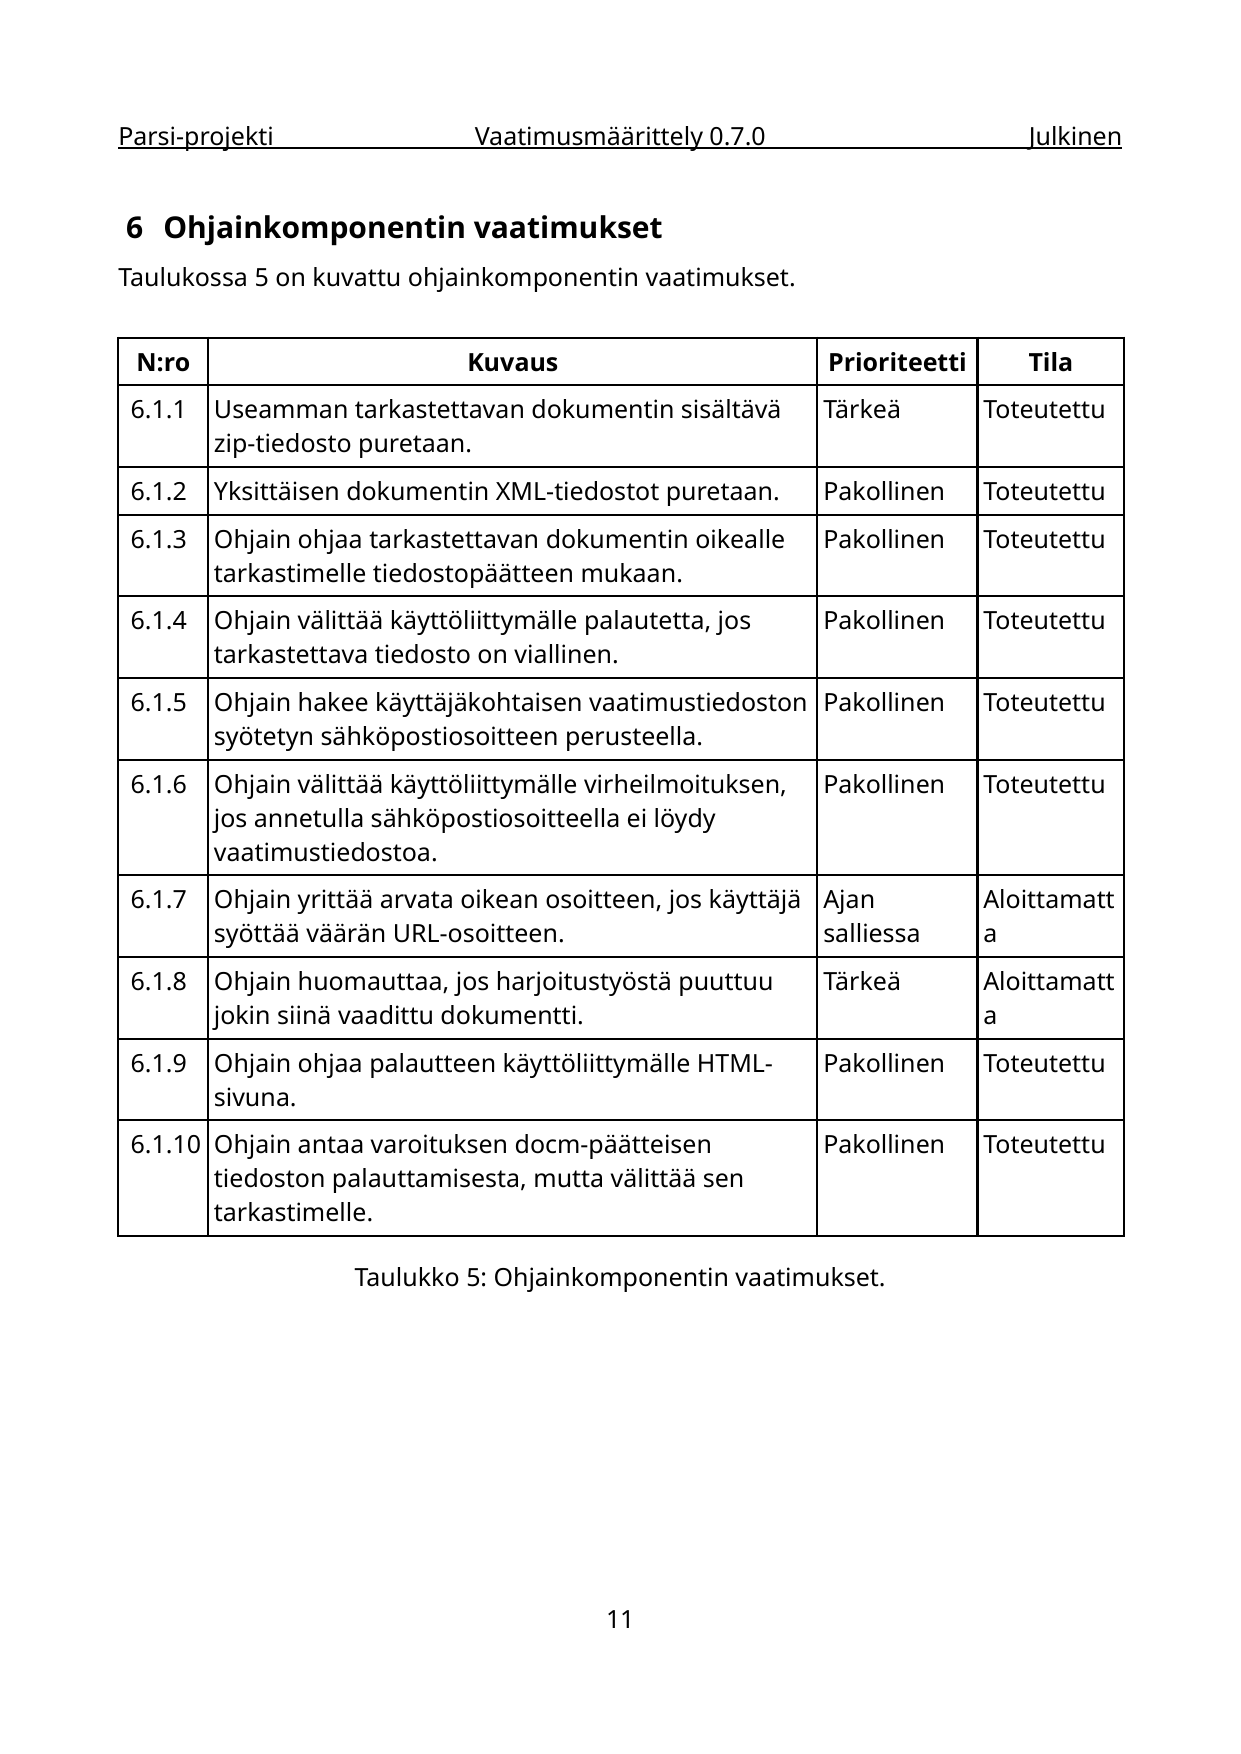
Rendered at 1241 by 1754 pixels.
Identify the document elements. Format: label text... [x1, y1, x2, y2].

table_cell Pakollinen [818, 761, 976, 874]
table_cell Aloittamatta [979, 876, 1123, 956]
table_cell Toteutettu [979, 468, 1123, 513]
table_cell [119, 516, 207, 595]
table_cell Toteutettu [979, 1121, 1123, 1235]
table_cell [119, 1121, 207, 1235]
table_cell Ohjain ohjaa palautteen käyttöliittymälle HTML-sivuna. [209, 1040, 816, 1119]
table_header Kuvaus [209, 339, 816, 384]
table_cell Ohjain välittää käyttöliittymälle virheilmoituksen, jos annetulla sähköpostiosoitteella ei löydy vaatimustiedostoa. [209, 761, 816, 874]
table_cell Ohjain huomauttaa, jos harjoitustyöstä puuttuu jokin siinä vaadittu dokumentti. [209, 958, 816, 1037]
table_cell Yksittäisen dokumentin XML-tiedostot puretaan. [209, 468, 816, 513]
table_cell [119, 958, 207, 1037]
table_header N:ro [119, 339, 207, 384]
text Taulukko 5: Ohjainkomponentin vaatimukset. [118, 1259, 1122, 1293]
table_cell [119, 386, 207, 466]
table_cell Ohjain ohjaa tarkastettavan dokumentin oikealle tarkastimelle tiedostopäätteen mukaan. [209, 516, 816, 595]
table_cell Tärkeä [818, 958, 976, 1037]
table_cell Pakollinen [818, 1040, 976, 1119]
table_cell [119, 679, 207, 758]
table_cell Toteutettu [979, 1040, 1123, 1119]
table_cell Tärkeä [818, 386, 976, 466]
table_cell Useamman tarkastettavan dokumentin sisältävä zip-tiedosto puretaan. [209, 386, 816, 466]
table_cell Ohjain välittää käyttöliittymälle palautetta, jos tarkastettava tiedosto on viallinen. [209, 597, 816, 677]
table_cell Toteutettu [979, 516, 1123, 595]
table_cell Toteutettu [979, 597, 1123, 677]
table_cell Ohjain hakee käyttäjäkohtaisen vaatimustiedoston syötetyn sähköpostiosoitteen perusteella. [209, 679, 816, 758]
text Taulukossa 5 on kuvattu ohjainkomponentin vaatimukset. [118, 260, 1122, 294]
table_cell Toteutettu [979, 679, 1123, 758]
table_cell Toteutettu [979, 761, 1123, 874]
table_cell Ohjain antaa varoituksen docm-päätteisen tiedoston palauttamisesta, mutta välittää sen tarkastimelle. [209, 1121, 816, 1235]
table_cell Pakollinen [818, 468, 976, 513]
table_cell [119, 1040, 207, 1119]
table_cell Aloittamatta [979, 958, 1123, 1037]
table_header Tila [979, 339, 1123, 384]
subtitle Ohjainkomponentin vaatimukset [118, 207, 1122, 247]
table_cell [119, 761, 207, 874]
table_cell Pakollinen [818, 1121, 976, 1235]
table_cell Ohjain yrittää arvata oikean osoitteen, jos käyttäjä syöttää väärän URL-osoitteen. [209, 876, 816, 956]
table_cell Ajan salliessa [818, 876, 976, 956]
table_cell [119, 597, 207, 677]
table_cell Toteutettu [979, 386, 1123, 466]
table_header Prioriteetti [818, 339, 976, 384]
table_cell Pakollinen [818, 597, 976, 677]
table_cell [119, 468, 207, 513]
table_cell [119, 876, 207, 956]
table_cell Pakollinen [818, 679, 976, 758]
table_cell Pakollinen [818, 516, 976, 595]
